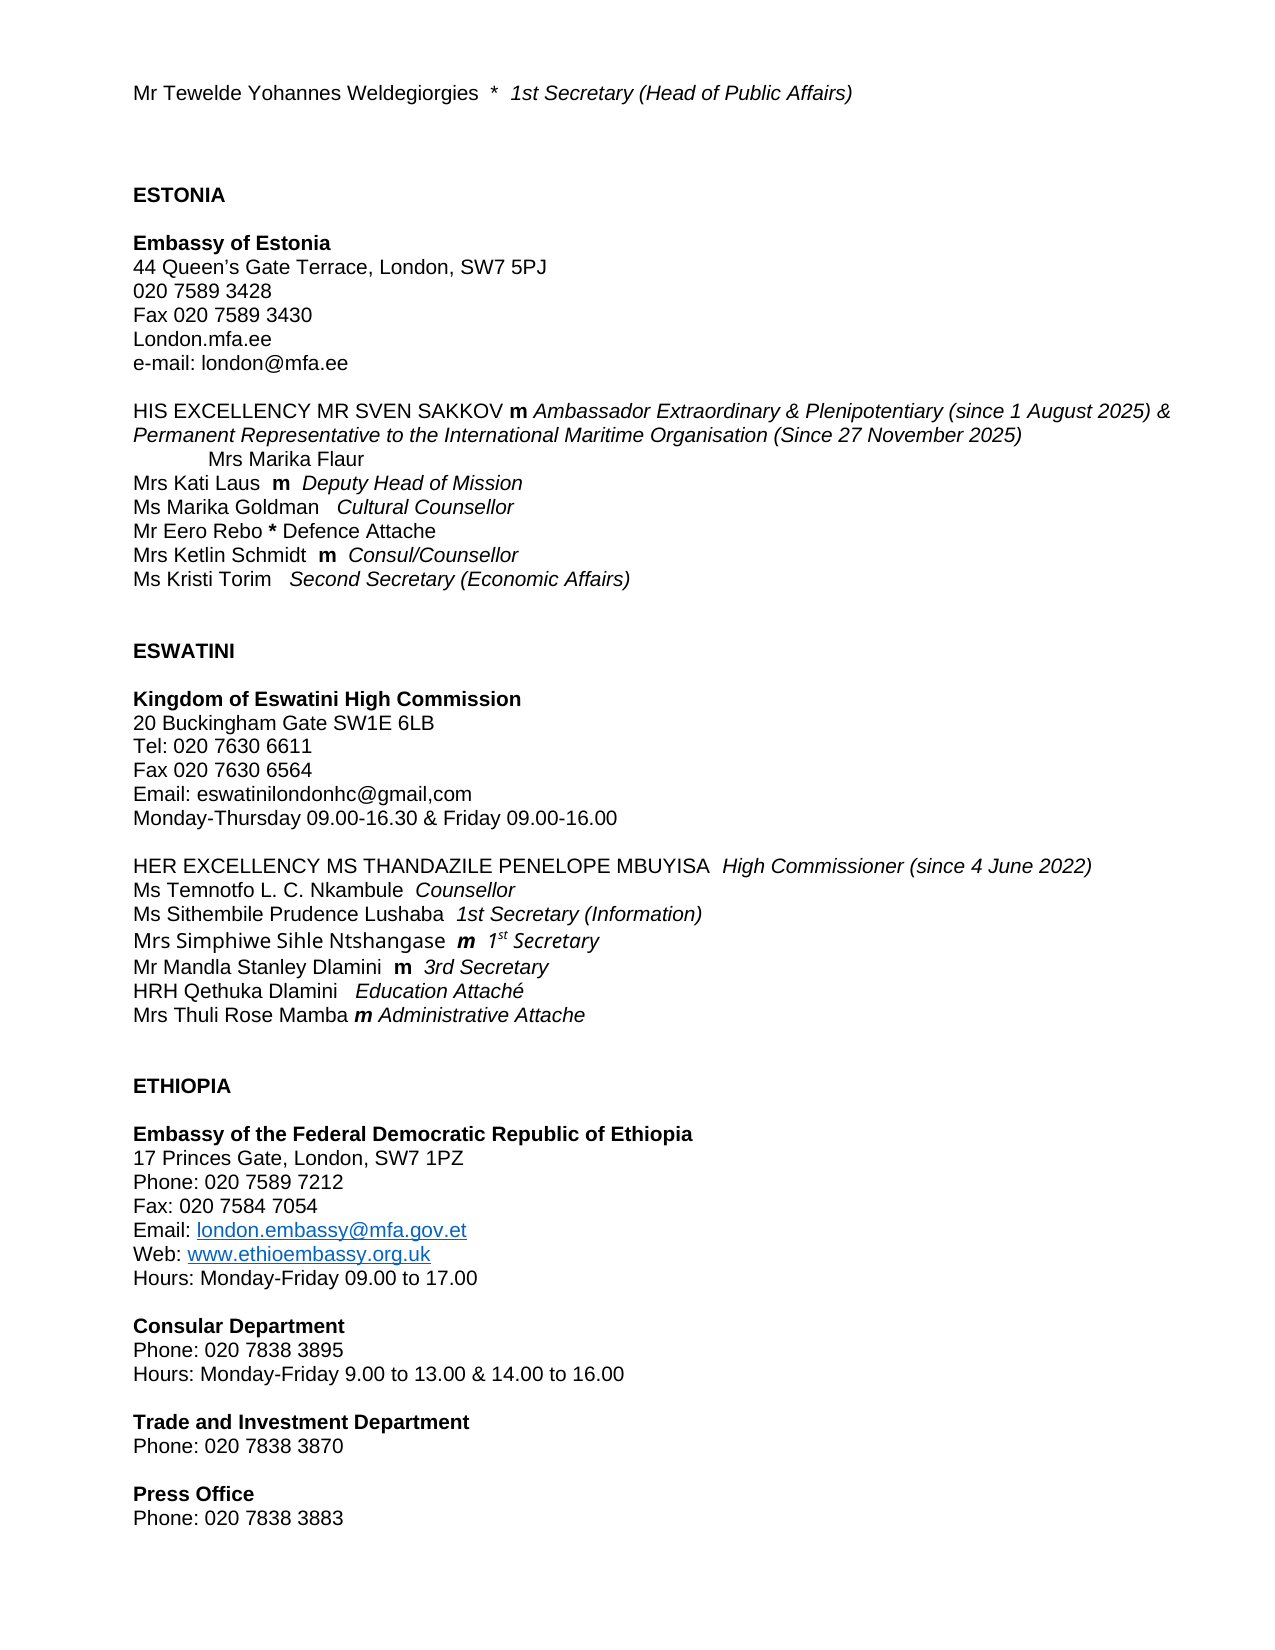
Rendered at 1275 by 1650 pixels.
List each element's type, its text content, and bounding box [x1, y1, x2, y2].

text Hours: Monday-Friday 09.00 to 17.00 [133, 1266, 1181, 1290]
text Mrs Thuli Rose Mamba m Administrative Attache [133, 1002, 1181, 1026]
text 20 Buckingham Gate SW1E 6LB [133, 710, 1181, 734]
text Web: www.ethioembassy.org.uk [133, 1242, 1181, 1266]
subtitle Kingdom of Eswatini High Commission [133, 686, 1181, 710]
text Embassy of Estonia [133, 231, 1181, 255]
text Ms Kristi Torim Second Secretary (Economic Affairs) [133, 567, 1181, 591]
text Phone: 020 7589 7212 [133, 1170, 1181, 1194]
text London.mfa.ee [133, 327, 1181, 351]
text Embassy of the Federal Democratic Republic of Ethiopia [133, 1122, 1181, 1146]
text 17 Princes Gate, London, SW7 1PZ [133, 1146, 1181, 1170]
text Fax: 020 7584 7054 [133, 1194, 1181, 1218]
text Mrs Kati Laus m Deputy Head of Mission [133, 471, 1181, 495]
text Hours: Monday-Friday 9.00 to 13.00 & 14.00 to 16.00 [133, 1362, 1181, 1386]
text Phone: 020 7838 3883 [133, 1506, 1181, 1529]
text Email: london.embassy@mfa.gov.et [133, 1218, 1181, 1242]
text ETHIOPIA [133, 1074, 1181, 1098]
text 44 Queen’s Gate Terrace, London, SW7 5PJ [133, 255, 1181, 279]
text Ms Sithembile Prudence Lushaba 1st Secretary (Information) [133, 902, 1181, 926]
text Fax 020 7589 3430 [133, 303, 1181, 327]
text Trade and Investment Department [133, 1410, 1181, 1434]
text Mr Mandla Stanley Dlamini m 3rd Secretary [133, 954, 1181, 978]
text Phone: 020 7838 3895 [133, 1338, 1181, 1362]
text Fax 020 7630 6564 [133, 758, 1181, 782]
text e-mail: london@mfa.ee [133, 351, 1181, 375]
text Consular Department [133, 1314, 1181, 1338]
text Monday-Thursday 09.00-16.30 & Friday 09.00-16.00 [133, 806, 1181, 830]
text HIS EXCELLENCY MR SVEN SAKKOV m Ambassador Extraordinary & Plenipotentiary (since 1 August 2025) & Permanent Representative to the International Maritime Organisation (Since 27 November 2025) [133, 399, 1181, 447]
text Mrs Ketlin Schmidt m Consul/Counsellor [133, 543, 1181, 567]
text Mrs Marika Flaur [133, 447, 1181, 471]
text Ms Temnotfo L. C. Nkambule Counsellor [133, 878, 1181, 902]
text ESWATINI [133, 638, 1181, 662]
text Mr Tewelde Yohannes Weldegiorgies * 1st Secretary (Head of Public Affairs) [133, 81, 1181, 105]
text 020 7589 3428 [133, 279, 1181, 303]
text Mr Eero Rebo * Defence Attache [133, 519, 1181, 543]
text Email: eswatinilondonhc@gmail,com [133, 782, 1181, 806]
text Ms Marika Goldman Cultural Counsellor [133, 495, 1181, 519]
text HER EXCELLENCY MS THANDAZILE PENELOPE MBUYISA High Commissioner (since 4 June 2022) [133, 854, 1181, 878]
text ESTONIA [133, 183, 1181, 207]
text Press Office [133, 1482, 1181, 1506]
text HRH Qethuka Dlamini Education Attaché [133, 978, 1181, 1002]
text Tel: 020 7630 6611 [133, 734, 1181, 758]
text Phone: 020 7838 3870 [133, 1434, 1181, 1458]
text Mrs Simphiwe Sihle Ntshangase m 1st Secretary [133, 926, 1181, 954]
